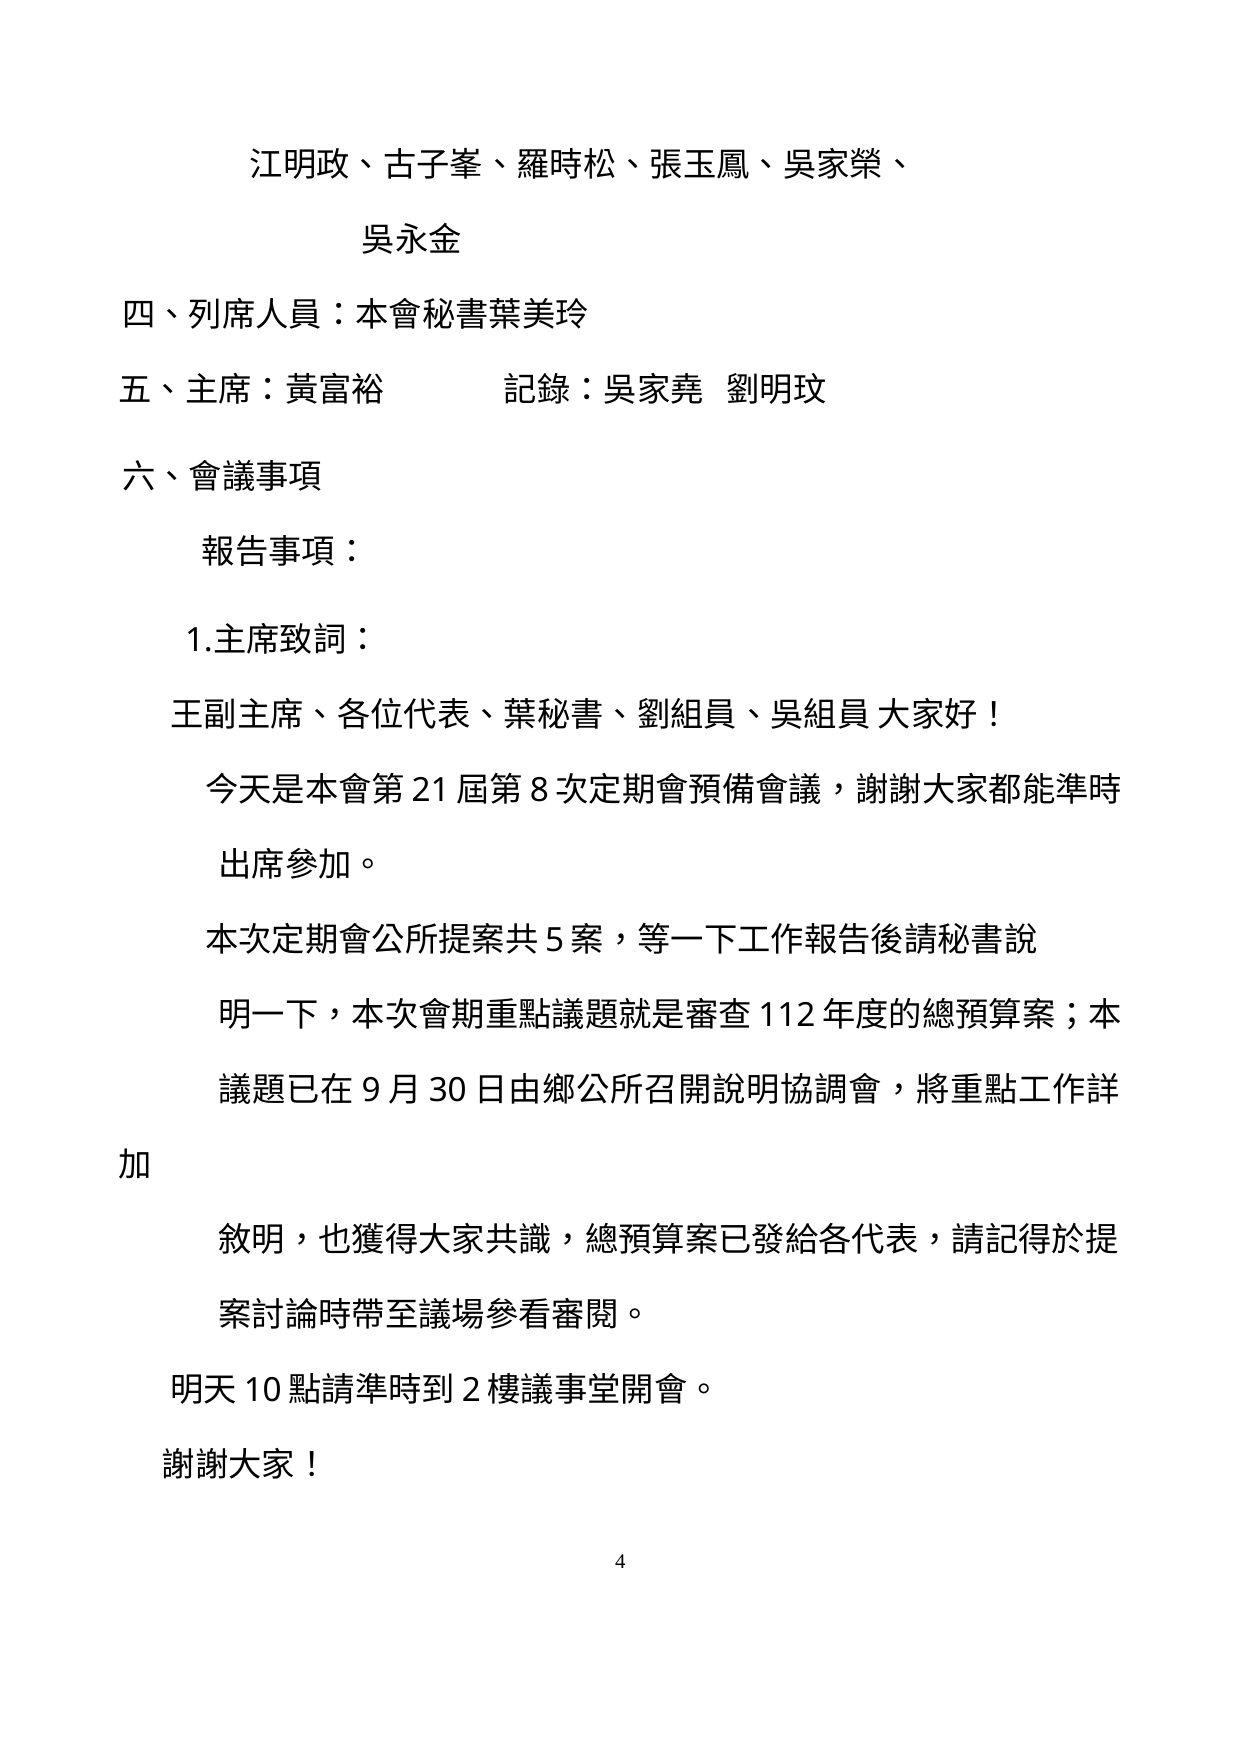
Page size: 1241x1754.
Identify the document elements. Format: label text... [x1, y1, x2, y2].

list 江明政、古子峯、羅時松、張玉鳳、吳家榮、 [128, 124, 1122, 199]
list 六、會議事項 [122, 437, 1122, 512]
list 吳永金 [128, 199, 1122, 274]
text 明天10點請準時到2樓議事堂開會。 [118, 1349, 1122, 1424]
text 謝謝大家！ [118, 1424, 1122, 1499]
text 王副主席、各位代表、葉秘書、劉組員、吳組員 大家好！ [118, 674, 1122, 749]
text 1.主席致詞： [118, 599, 1122, 674]
text 案討論時帶至議場參看審閱。 [118, 1274, 1122, 1349]
list 報告事項： [168, 512, 1122, 587]
text 今天是本會第21屆第8次定期會預備會議，謝謝大家都能準時出席參加。 [118, 749, 1122, 899]
text 本次定期會公所提案共5案，等一下工作報告後請秘書說 [118, 899, 1122, 974]
list 五、主席：黃富裕 記錄：吳家堯 劉明玟 [118, 349, 1122, 424]
text 議題已在9月30日由鄉公所召開說明協調會，將重點工作詳加 [118, 1049, 1122, 1199]
list 四、列席人員：本會秘書葉美玲 [122, 274, 1122, 349]
text 明一下，本次會期重點議題就是審查112年度的總預算案；本 [118, 974, 1122, 1049]
text 敘明，也獲得大家共識，總預算案已發給各代表，請記得於提 [118, 1199, 1122, 1274]
